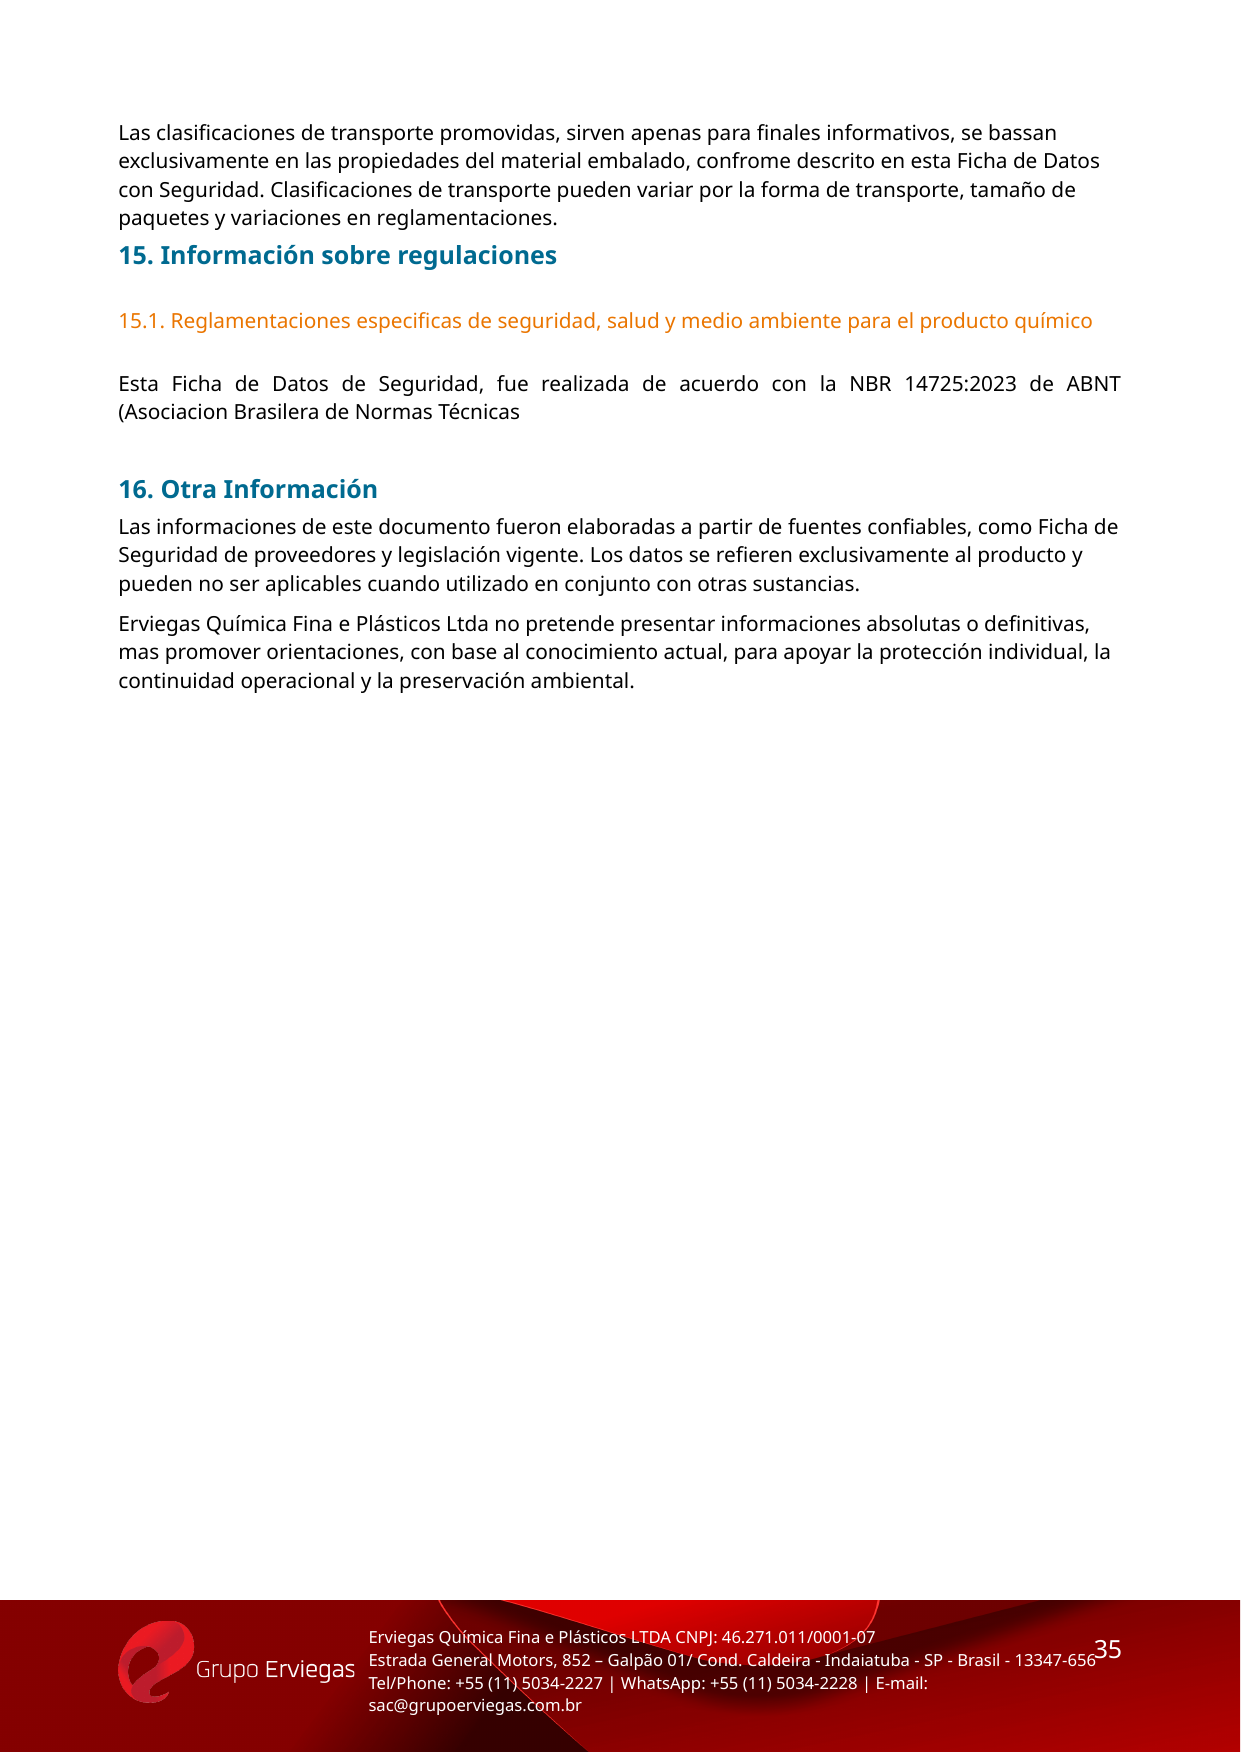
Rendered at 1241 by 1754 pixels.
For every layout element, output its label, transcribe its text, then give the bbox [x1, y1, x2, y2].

text Las clasificaciones de transporte promovidas, sirven apenas para finales informativos, se bassan exclusivamente en las propiedades del material embalado, confrome descrito en esta Ficha de Datos con Seguridad. Clasificaciones de transporte pueden variar por la forma de transporte, tamaño de paquetes y variaciones en reglamentaciones. [118, 118, 1122, 232]
text 15.1. Reglamentaciones especificas de seguridad, salud y medio ambiente para el producto químico [118, 306, 1122, 334]
text Esta Ficha de Datos de Seguridad, fue realizada de acuerdo con la NBR 14725:2023 de ABNT (Asociacion Brasilera de Normas Técnicas [118, 369, 1122, 426]
list Información sobre regulaciones [118, 238, 1122, 272]
text Erviegas Química Fina e Plásticos Ltda no pretende presentar informaciones absolutas o definitivas, mas promover orientaciones, con base al conocimiento actual, para apoyar la protección individual, la continuidad operacional y la preservación ambiental. [118, 609, 1122, 694]
text Las informaciones de este documento fueron elaboradas a partir de fuentes confiables, como Ficha de Seguridad de proveedores y legislación vigente. Los datos se refieren exclusivamente al producto y pueden no ser aplicables cuando utilizado en conjunto con otras sustancias. [118, 512, 1122, 597]
list Otra Información [118, 472, 1122, 506]
picture [118, 1621, 355, 1703]
